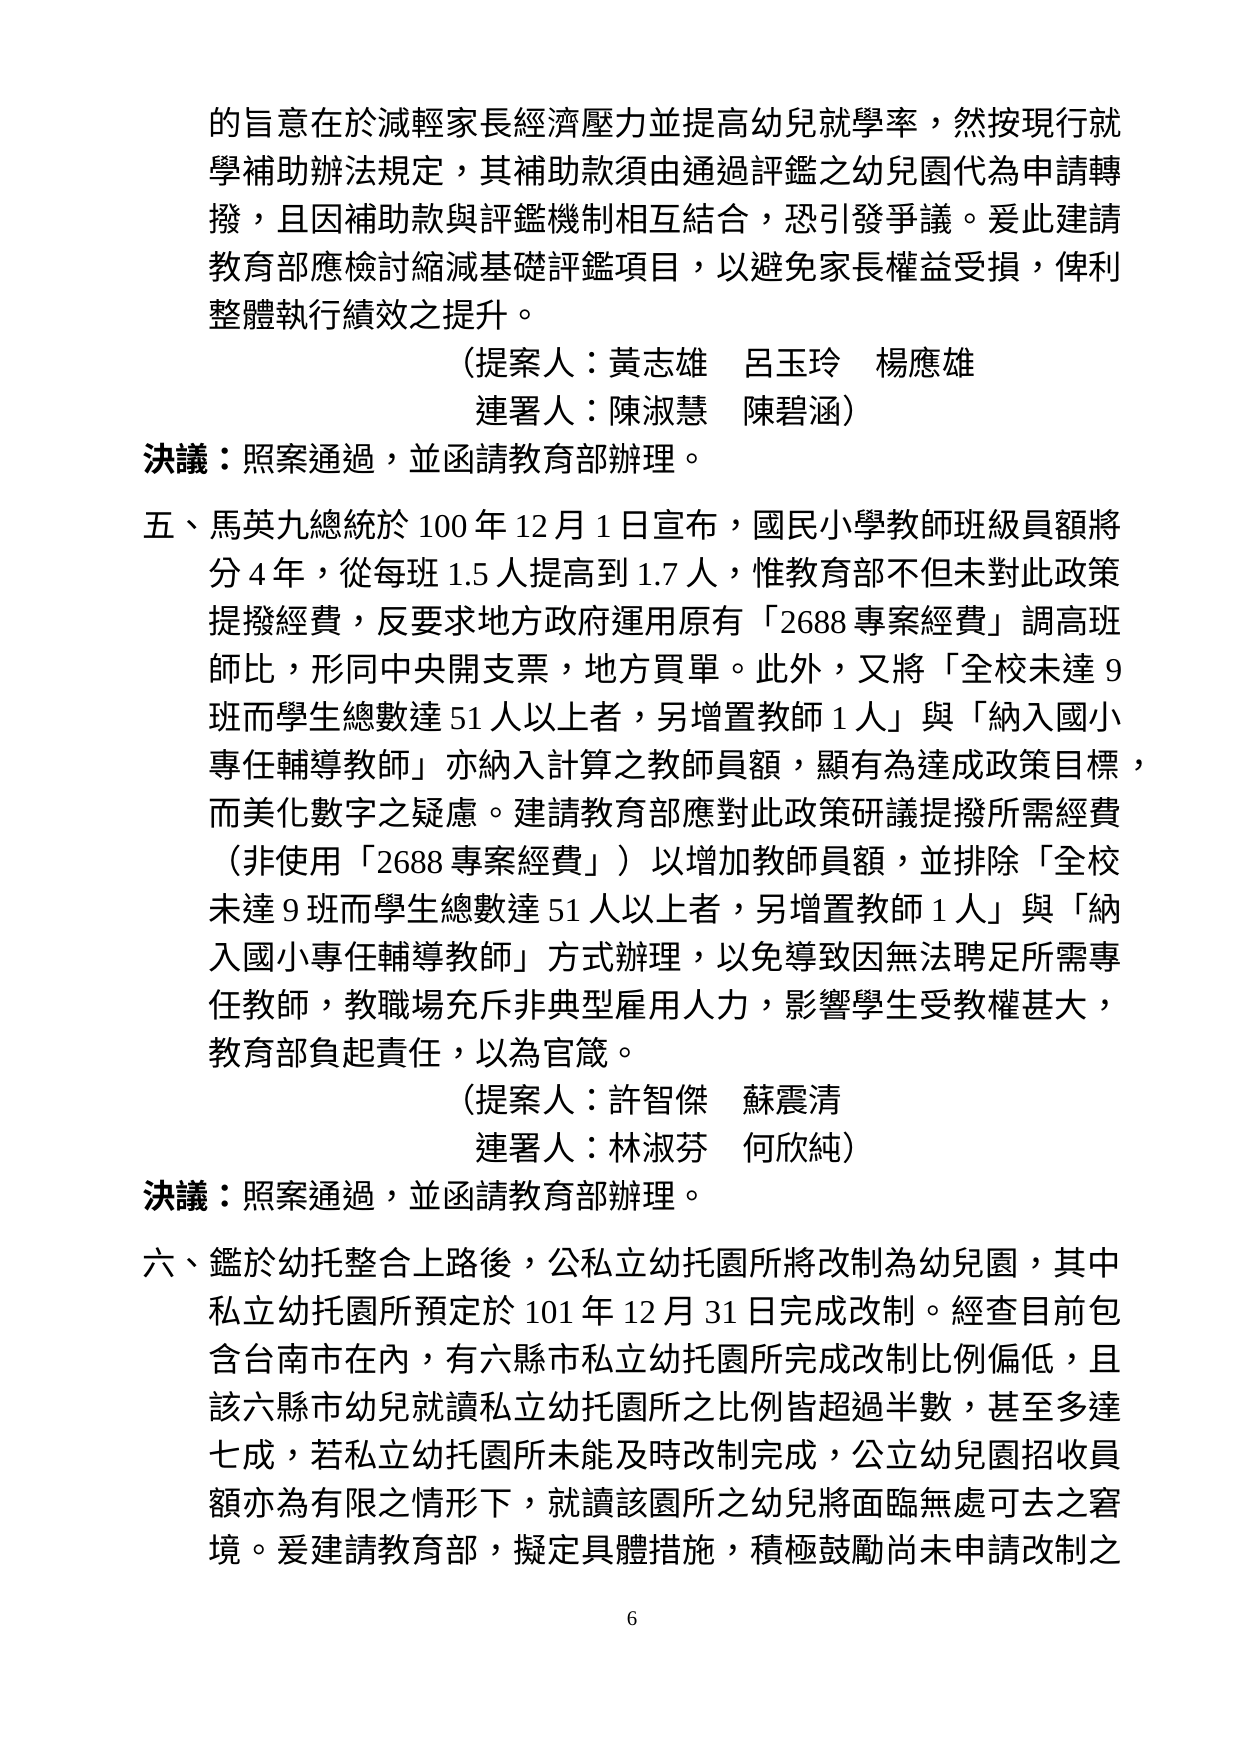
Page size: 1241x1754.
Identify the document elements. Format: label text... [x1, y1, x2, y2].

text 的旨意在於減輕家長經濟壓力並提高幼兒就學率，然按現行就學補助辦法規定，其補助款須由通過評鑑之幼兒園代為申請轉撥，且因補助款與評鑑機制相互結合，恐引發爭議。爰此建請教育部應檢討縮減基礎評鑑項目，以避免家長權益受損，俾利整體執行績效之提升。 [142, 97, 1122, 337]
text 連署人：林淑芬 何欣純） [142, 1122, 1122, 1170]
text 六、鑑於幼托整合上路後，公私立幼托園所將改制為幼兒園，其中私立幼托園所預定於101年12月31日完成改制。經查目前包含台南市在內，有六縣市私立幼托園所完成改制比例偏低，且該六縣市幼兒就讀私立幼托園所之比例皆超過半數，甚至多達七成，若私立幼托園所未能及時改制完成，公立幼兒園招收員額亦為有限之情形下，就讀該園所之幼兒將面臨無處可去之窘境。爰建請教育部，擬定具體措施，積極鼓勵尚未申請改制之 [142, 1237, 1122, 1572]
text 連署人：陳淑慧 陳碧涵） [142, 385, 1122, 433]
text （提案人：許智傑 蘇震清 [142, 1074, 1122, 1122]
text 決議：照案通過，並函請教育部辦理。 [142, 1170, 1120, 1218]
text 五、馬英九總統於100年12月1日宣布，國民小學教師班級員額將分4年，從每班1.5人提高到1.7人，惟教育部不但未對此政策提撥經費，反要求地方政府運用原有「2688專案經費」調高班師比，形同中央開支票，地方買單。此外，又將「全校未達9班而學生總數達51人以上者，另增置教師1人」與「納入國小專任輔導教師」亦納入計算之教師員額，顯有為達成政策目標，而美化數字之疑慮。建請教育部應對此政策研議提撥所需經費（非使用「2688專案經費」）以增加教師員額，並排除「全校未達9班而學生總數達51人以上者，另增置教師1人」與「納入國小專任輔導教師」方式辦理，以免導致因無法聘足所需專任教師，教職場充斥非典型雇用人力，影響學生受教權甚大，教育部負起責任，以為官箴。 [142, 499, 1122, 1074]
text 決議：照案通過，並函請教育部辦理。 [142, 433, 1120, 481]
text （提案人：黃志雄 呂玉玲 楊應雄 [142, 337, 1122, 385]
